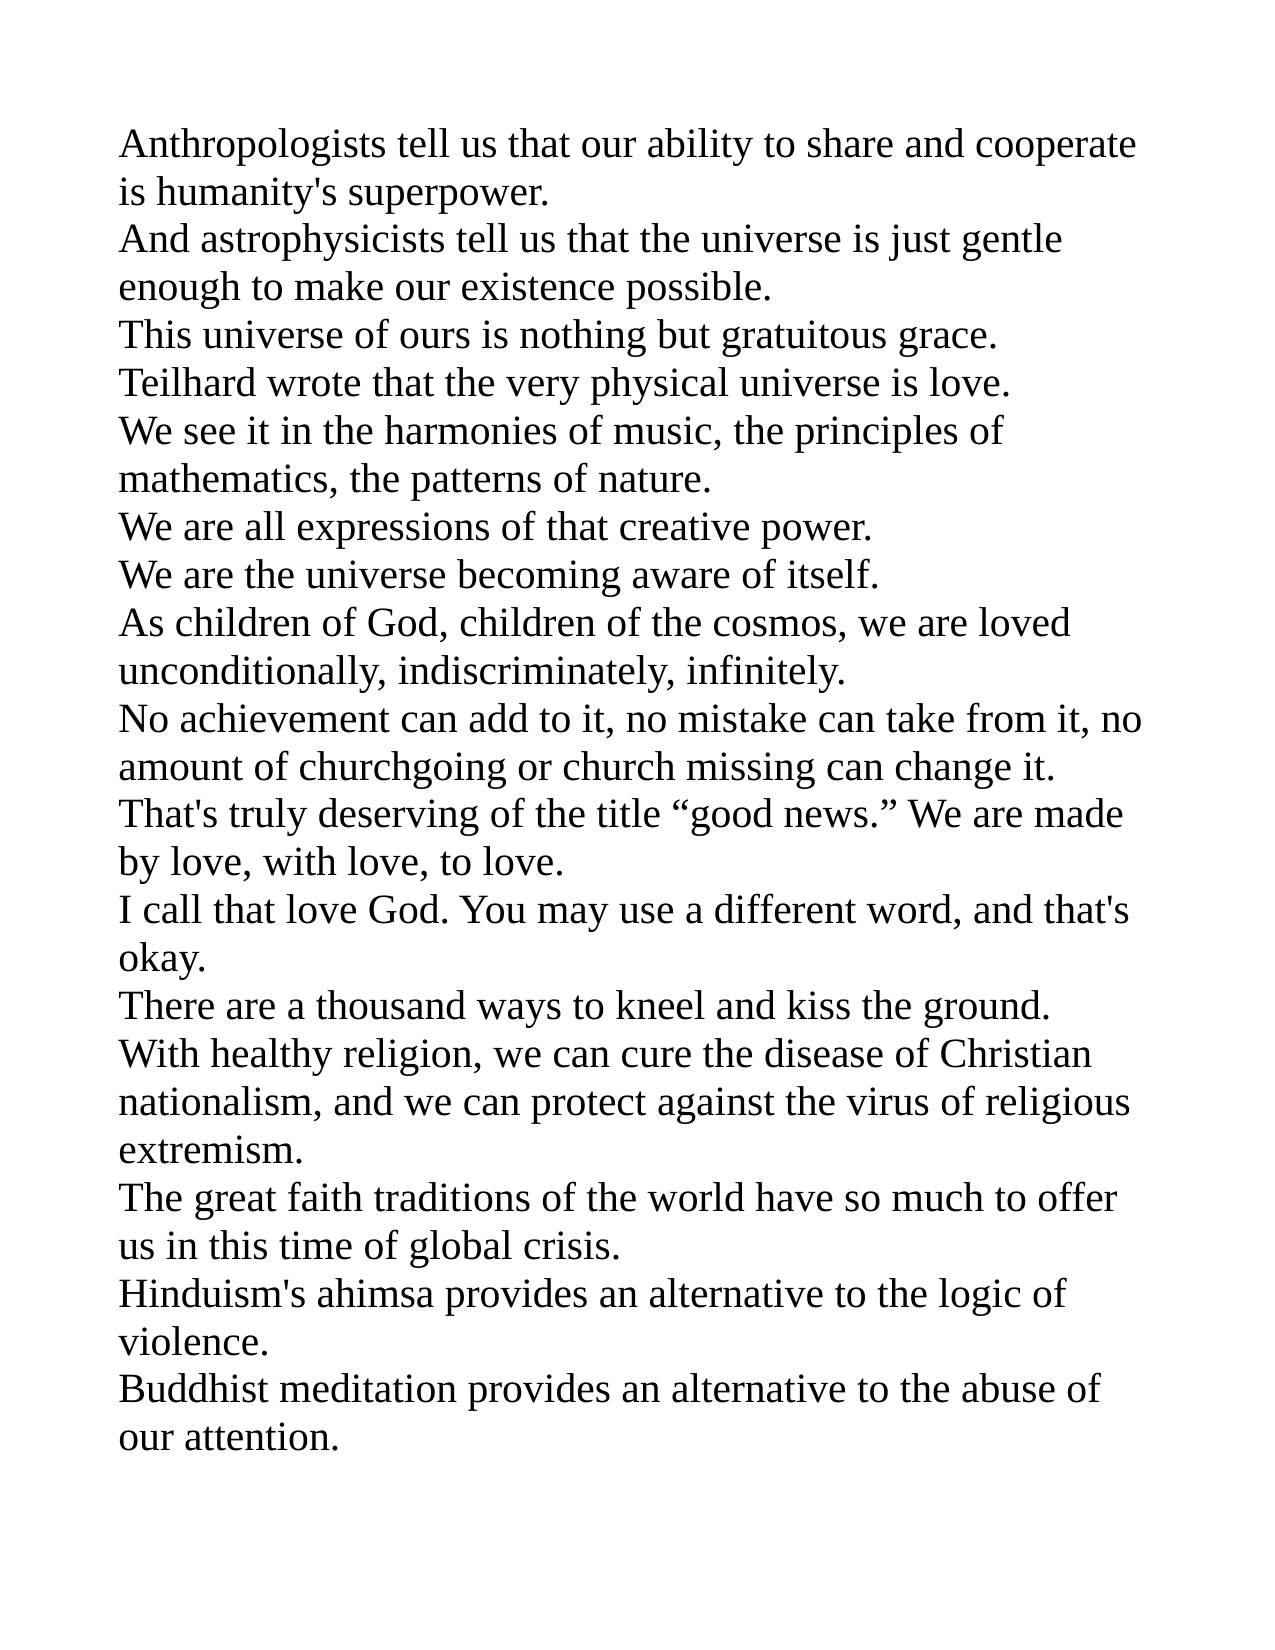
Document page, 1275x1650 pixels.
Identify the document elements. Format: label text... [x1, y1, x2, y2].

text And astrophysicists tell us that the universe is just gentle enough to make our existence possible. [118, 214, 1157, 310]
text We are the universe becoming aware of itself. [118, 549, 1157, 597]
text We see it in the harmonies of music, the principles of mathematics, the patterns of nature. [118, 406, 1157, 501]
text Anthropologists tell us that our ability to share and cooperate is humanity's superpower. [118, 118, 1157, 214]
text The great faith traditions of the world have so much to offer us in this time of global crisis. [118, 1172, 1157, 1268]
text We are all expressions of that creative power. [118, 501, 1157, 549]
text With healthy religion, we can cure the disease of Christian nationalism, and we can protect against the virus of religious extremism. [118, 1028, 1157, 1172]
text This universe of ours is nothing but gratuitous grace. [118, 310, 1157, 358]
text No achievement can add to it, no mistake can take from it, no amount of churchgoing or church missing can change it. [118, 693, 1157, 789]
text Teilhard wrote that the very physical universe is love. [118, 358, 1157, 406]
text I call that love God. You may use a different word, and that's okay. [118, 885, 1157, 981]
text There are a thousand ways to kneel and kiss the ground. [118, 981, 1157, 1028]
text Hinduism's ahimsa provides an alternative to the logic of violence. [118, 1268, 1157, 1364]
text Buddhist meditation provides an alternative to the abuse of our attention. [118, 1364, 1157, 1460]
text That's truly deserving of the title “good news.” We are made by love, with love, to love. [118, 789, 1157, 885]
text As children of God, children of the cosmos, we are loved unconditionally, indiscriminately, infinitely. [118, 597, 1157, 693]
